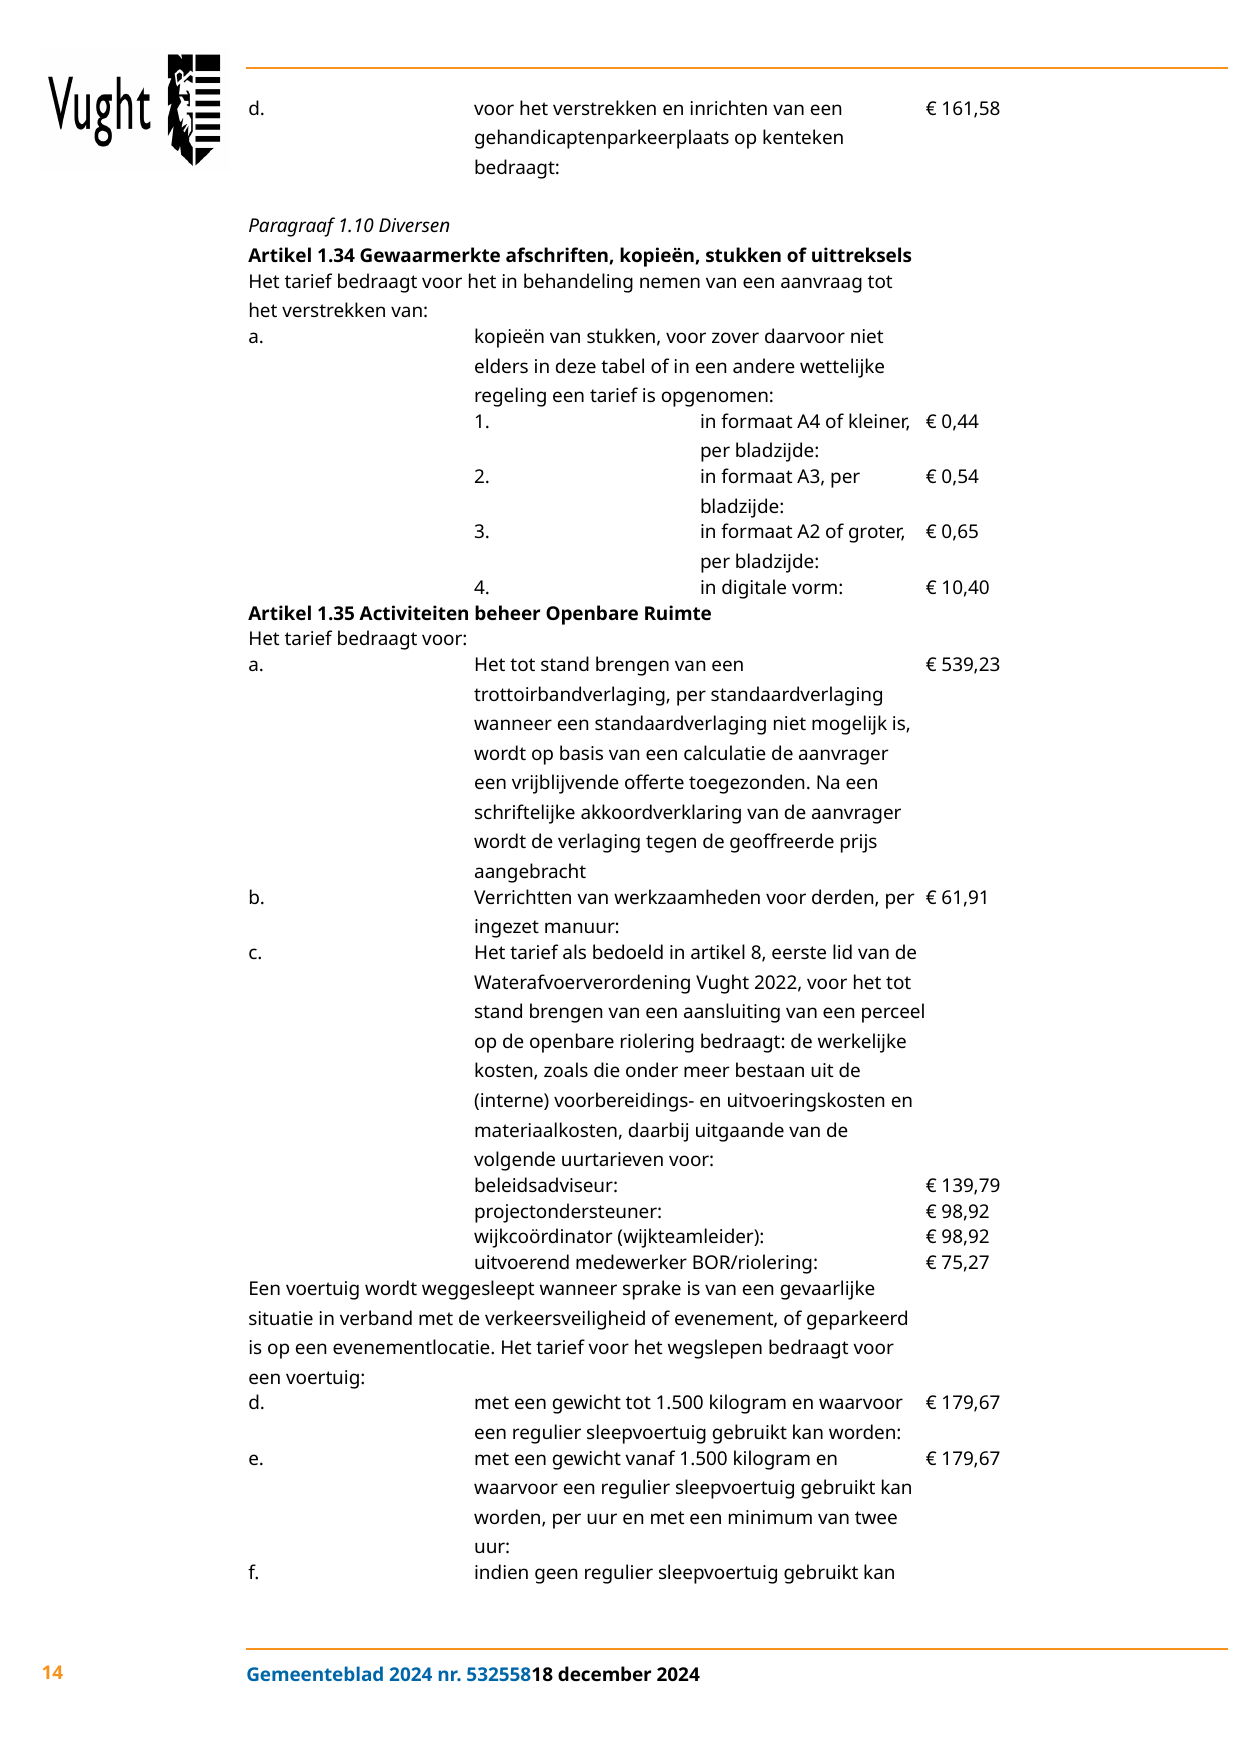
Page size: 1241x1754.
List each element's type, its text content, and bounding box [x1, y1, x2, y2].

table_cell € 98,92 [926, 1224, 1152, 1249]
table_cell [926, 1275, 1152, 1389]
table_cell Verrichtten van werkzaamheden voor derden, per ingezet manuur: [474, 884, 926, 939]
table_cell € 10,40 [926, 574, 1152, 600]
table_cell Het tarief bedraagt voor: [248, 626, 926, 651]
table_cell d. [248, 95, 474, 180]
table_cell in formaat A2 of groter, per bladzijde: [700, 519, 926, 574]
table_cell [926, 939, 1152, 1172]
table_cell [248, 1172, 474, 1198]
table_cell € 0,54 [926, 464, 1152, 519]
table_cell € 61,91 [926, 884, 1152, 939]
table_cell Het tot stand brengen van een trottoirbandverlaging, per standaardverlaging wanneer een standaardverlaging niet mogelijk is, wordt op basis van een calculatie de aanvrager een vrijblijvende offerte toegezonden. Na een schriftelijke akkoordverklaring van de aanvrager wordt de verlaging tegen de geoffreerde prijs aangebracht [474, 651, 926, 884]
picture [41, 47, 231, 172]
table_cell [926, 1559, 1152, 1585]
table_cell in digitale vorm: [700, 574, 926, 600]
table_cell in formaat A3, per bladzijde: [700, 464, 926, 519]
table_cell projectondersteuner: [474, 1198, 926, 1224]
table_cell 3. [474, 519, 700, 574]
table_cell b. [248, 884, 474, 939]
table_cell Artikel 1.35 Activiteiten beheer Openbare Ruimte [248, 600, 926, 626]
table_cell [248, 1198, 474, 1224]
table_cell 2. [474, 464, 700, 519]
table_cell d. [248, 1390, 474, 1445]
table_cell kopieën van stukken, voor zover daarvoor niet elders in deze tabel of in een andere wettelijke regeling een tarief is opgenomen: [474, 323, 926, 408]
table_cell met een gewicht vanaf 1.500 kilogram en waarvoor een regulier sleepvoertuig gebruikt kan worden, per uur en met een minimum van twee uur: [474, 1445, 926, 1559]
table_cell € 75,27 [926, 1249, 1152, 1275]
table_cell € 539,23 [926, 651, 1152, 884]
table_cell f. [248, 1559, 474, 1585]
table_cell [248, 1224, 474, 1249]
table_cell Het tarief als bedoeld in artikel 8, eerste lid van de Waterafvoerverordening Vught 2022, voor het tot stand brengen van een aansluiting van een perceel op de openbare riolering bedraagt: de werkelijke kosten, zoals die onder meer bestaan uit de (interne) voorbereidings- en uitvoeringskosten en materiaalkosten, daarbij uitgaande van de volgende uurtarieven voor: [474, 939, 926, 1172]
table_cell 4. [474, 574, 700, 600]
table_cell € 161,58 [926, 95, 1152, 180]
table_cell met een gewicht tot 1.500 kilogram en waarvoor een regulier sleepvoertuig gebruikt kan worden: [474, 1390, 926, 1445]
table_cell € 139,79 [926, 1172, 1152, 1198]
table_cell Een voertuig wordt weggesleept wanneer sprake is van een gevaarlijke situatie in verband met de verkeersveiligheid of evenement, of geparkeerd is op een evenementlocatie. Het tarief voor het wegslepen bedraagt voor een voertuig: [248, 1275, 926, 1389]
table_cell € 0,65 [926, 519, 1152, 574]
table_cell uitvoerend medewerker BOR/riolering: [474, 1249, 926, 1275]
table_cell e. [248, 1445, 474, 1559]
table_cell 1. [474, 408, 700, 463]
table_cell € 179,67 [926, 1445, 1152, 1559]
table_cell [248, 464, 474, 519]
table_cell [926, 600, 1152, 626]
table_cell [926, 626, 1152, 651]
table_cell beleidsadviseur: [474, 1172, 926, 1198]
table_cell in formaat A4 of kleiner, per bladzijde: [700, 408, 926, 463]
table_header [926, 242, 1152, 268]
table_cell [248, 574, 474, 600]
table_cell € 179,67 [926, 1390, 1152, 1445]
table_cell [926, 268, 1152, 323]
table_cell Het tarief bedraagt voor het in behandeling nemen van een aanvraag tot het verstrekken van: [248, 268, 926, 323]
table_cell [248, 408, 474, 463]
table_cell € 98,92 [926, 1198, 1152, 1224]
table_cell [248, 519, 474, 574]
table_cell a. [248, 651, 474, 884]
table_cell a. [248, 323, 474, 408]
table_cell € 0,44 [926, 408, 1152, 463]
table_cell indien geen regulier sleepvoertuig gebruikt kan [474, 1559, 926, 1585]
table_cell voor het verstrekken en inrichten van een gehandicaptenparkeerplaats op kenteken bedraagt: [474, 95, 926, 180]
table_cell [248, 1249, 474, 1275]
table_header Artikel 1.34 Gewaarmerkte afschriften, kopieën, stukken of uittreksels [248, 242, 926, 268]
table_cell wijkcoördinator (wijkteamleider): [474, 1224, 926, 1249]
table_cell c. [248, 939, 474, 1172]
text Paragraaf 1.10 Diversen [248, 212, 1152, 238]
table_cell [926, 323, 1152, 408]
